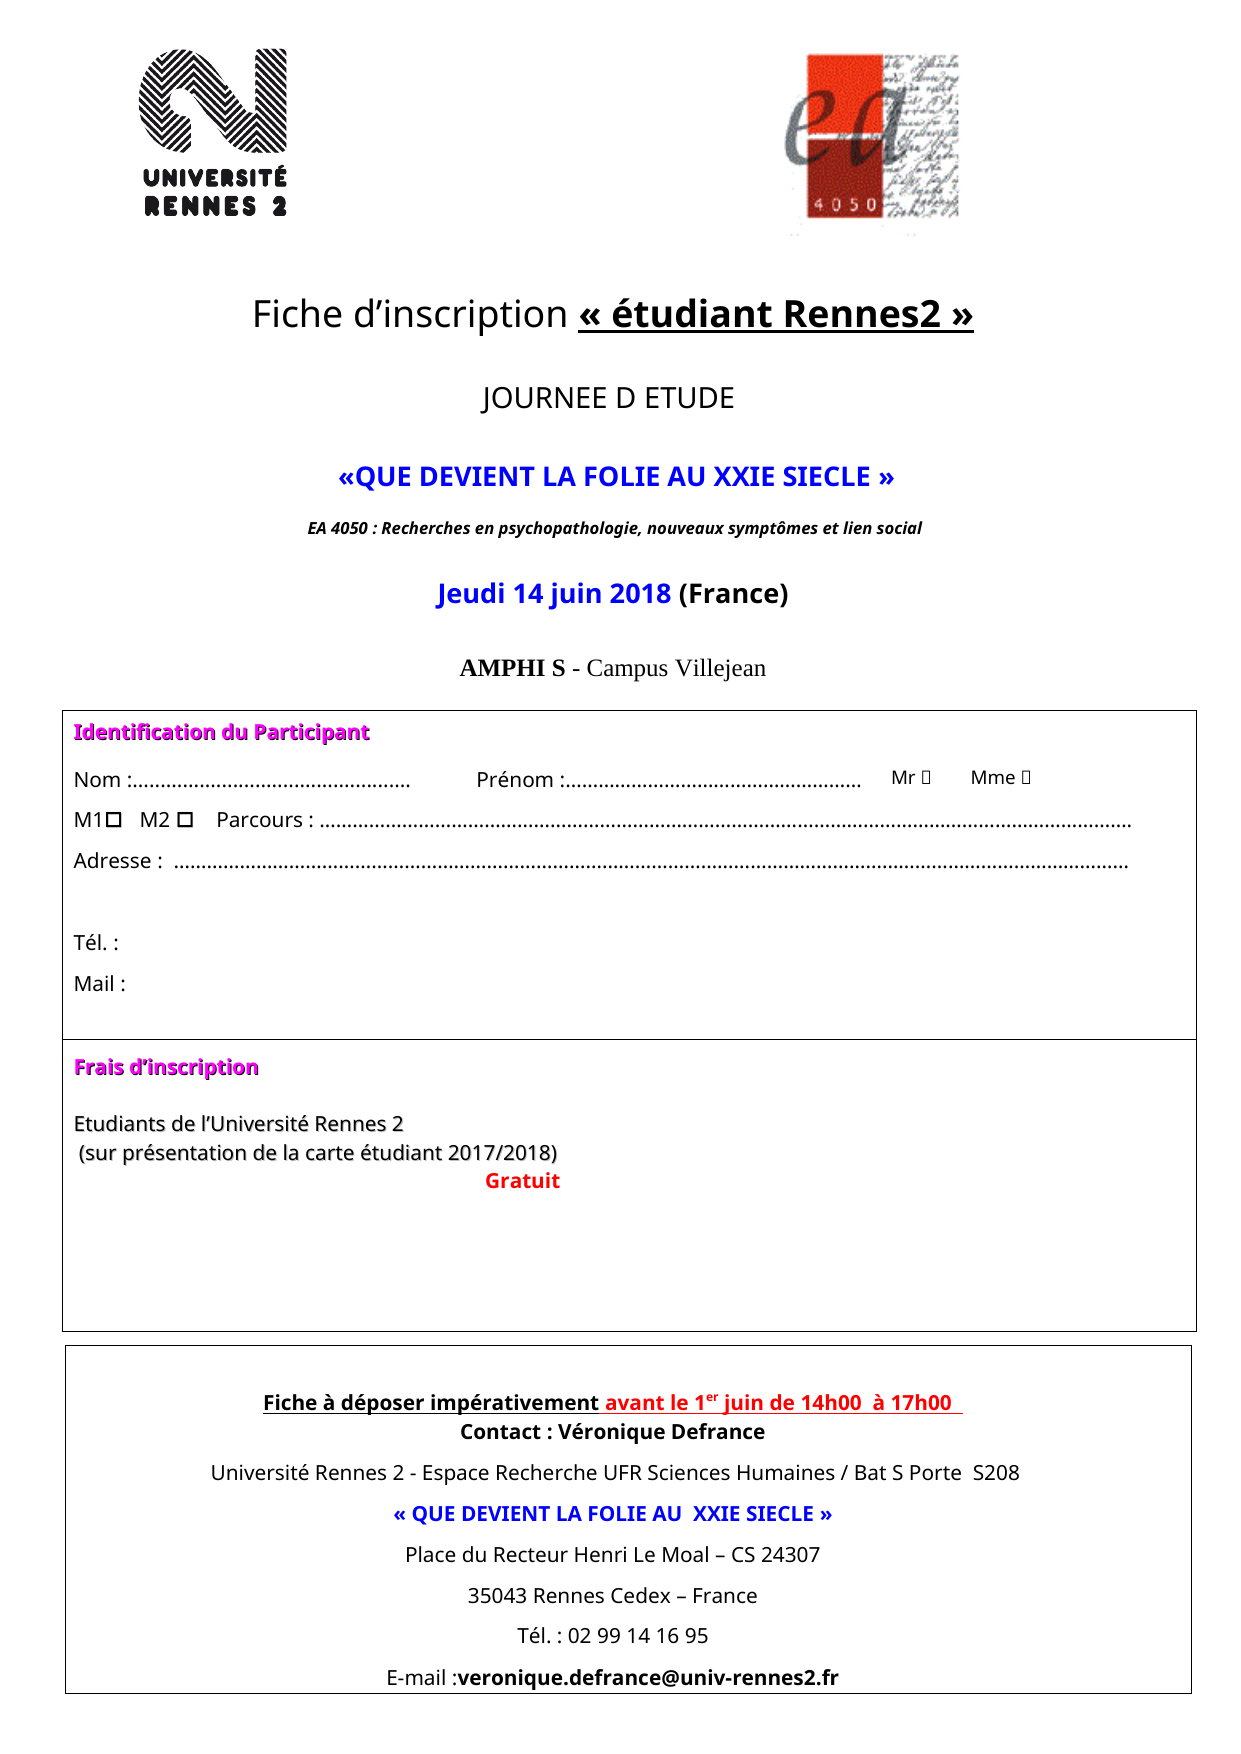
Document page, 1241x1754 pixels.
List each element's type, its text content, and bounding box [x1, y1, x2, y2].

table_cell Tél. : [63, 916, 465, 957]
text 35043 Rennes Cedex – France [66, 1578, 1191, 1609]
text Place du Recteur Henri Le Moal – CS 24307 [66, 1537, 1191, 1568]
table_cell Mme  [959, 752, 1047, 793]
table_cell Etudiants de l’Université Rennes 2 (sur présentation de la carte étudiant 2017/2018) Gratuit [63, 1081, 765, 1251]
text JOURNEE D ETUDE [74, 378, 1152, 417]
text EA 4050 : Recherches en psychopathologie, nouveaux symptômes et lien social [74, 517, 1152, 539]
text «QUE DEVIENT LA FOLIE AU XXIE SIECLE » [74, 457, 1152, 494]
table_cell Mr  [880, 752, 959, 793]
table_cell [959, 916, 1196, 957]
picture [118, 29, 307, 235]
table_cell Adresse : ………………………………………………………………………………………………………………………………………………………… [63, 834, 1196, 875]
table_cell [63, 875, 1196, 916]
table_cell [628, 1040, 765, 1081]
text Université Rennes 2 - Espace Recherche UFR Sciences Humaines / Bat S Porte S208 [66, 1455, 1191, 1486]
table_cell [63, 1297, 765, 1331]
text Fiche à déposer impérativement avant le 1er juin de 14h00 à 17h00 [66, 1385, 1191, 1417]
table_header [716, 30, 1031, 262]
table_cell [765, 1251, 772, 1297]
table_cell [772, 1251, 944, 1297]
table_cell Nom :.................................................. [63, 752, 465, 793]
table_cell [772, 1297, 944, 1331]
table_cell [63, 1251, 765, 1297]
table_cell Prénom :……………………………………………… [465, 752, 879, 793]
table_header [929, 711, 1061, 752]
text « QUE DEVIENT LA FOLIE AU XXIE SIECLE » [66, 1496, 1191, 1527]
table_header Identification du Participant [63, 711, 469, 752]
text E-mail :veronique.defrance@univ-rennes2.fr [66, 1659, 1191, 1693]
picture [783, 29, 964, 236]
table_cell [945, 1081, 1196, 1251]
table_header [657, 711, 794, 752]
table_cell [765, 1297, 772, 1331]
table_header [63, 30, 362, 262]
text Jeudi 14 juin 2018 (France) [74, 574, 1152, 611]
table_cell [341, 957, 765, 1010]
table_header [795, 711, 928, 752]
table_header [469, 711, 657, 752]
text Tél. : 02 99 14 16 95 [66, 1618, 1191, 1650]
table_cell [945, 1297, 1196, 1331]
table_header [1061, 711, 1196, 752]
table_cell [772, 1081, 944, 1251]
table_cell M1o M2 o Parcours : …………………………………………………………………………………………………………………………………. [63, 793, 1196, 834]
table_cell [63, 1010, 1196, 1039]
text Fiche d’inscription « étudiant Rennes2 » [74, 287, 1152, 338]
table_cell [765, 1040, 1196, 1081]
table_cell [765, 957, 1196, 1010]
table_cell Frais d’inscription [63, 1040, 628, 1081]
text AMPHI S - Campus Villejean [74, 653, 1152, 681]
table_cell [1048, 752, 1196, 793]
table_cell Mail : [63, 957, 341, 1010]
table_header [363, 30, 716, 262]
table_cell  [765, 1081, 772, 1251]
table_cell [465, 916, 959, 957]
table_cell [945, 1251, 1196, 1297]
text Contact : Véronique Defrance [74, 1417, 1152, 1445]
